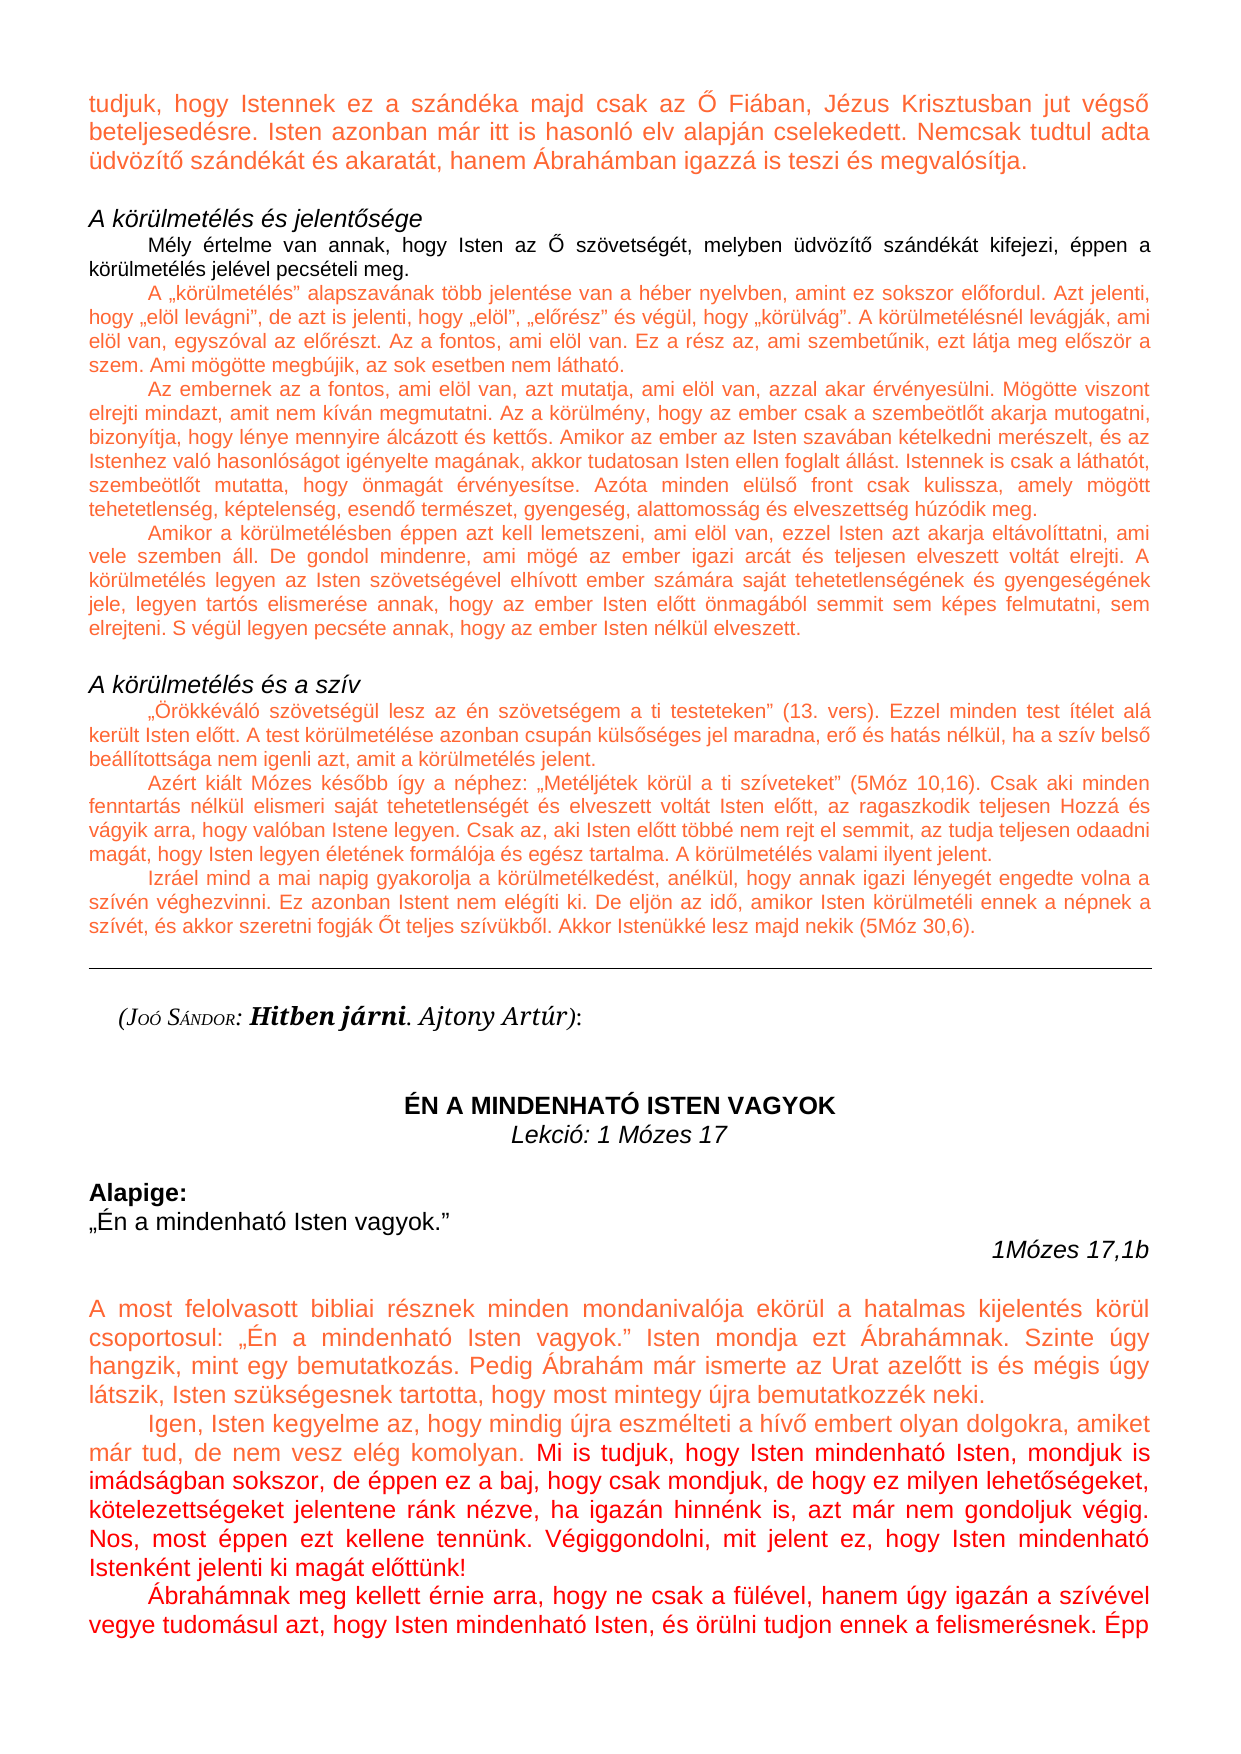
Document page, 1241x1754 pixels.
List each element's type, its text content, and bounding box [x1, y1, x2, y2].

text tudjuk, hogy Istennek ez a szándéka majd csak az Ő Fiában, Jézus Krisztusban jut végső beteljesedésre. Isten azonban már itt is hasonló elv alapján cselekedett. Nemcsak tudtul adta üdvözítő szándékát és akaratát, hanem Ábrahámban igazzá is teszi és megvalósítja. [88, 88, 1152, 175]
text Amikor a körülmetélésben éppen azt kell lemetszeni, ami elöl van, ezzel Isten azt akarja eltávolíttatni, ami vele szemben áll. De gondol mindenre, ami mögé az ember igazi arcát és teljesen elveszett voltát elrejti. A körülmetélés legyen az Isten szövetségével elhívott ember számára saját tehetetlenségének és gyengeségének jele, legyen tartós elismerése annak, hogy az ember Isten előtt önmagából semmit sem képes felmutatni, sem elrejteni. S végül legyen pecséte annak, hogy az ember Isten nélkül elveszett. [88, 521, 1152, 640]
text Igen, Isten kegyelme az, hogy mindig újra eszmélteti a hívő embert olyan dolgokra, amiket már tud, de nem vesz elég komolyan. Mi is tudjuk, hogy Isten mindenható Isten, mondjuk is imádságban sokszor, de éppen ez a baj, hogy csak mondjuk, de hogy ez milyen lehetőségeket, kötelezettségeket jelentene ránk nézve, ha igazán hinnénk is, azt már nem gondoljuk végig. Nos, most éppen ezt kellene tennünk. Végiggondolni, mit jelent ez, hogy Isten mindenható Istenként jelenti ki magát előttünk! [88, 1409, 1152, 1581]
text ÉN A MINDENHATÓ ISTEN VAGYOK Lekció: 1 Mózes 17 [88, 1091, 1152, 1148]
text A körülmetélés és jelentősége [88, 204, 1152, 233]
text (Joó Sándor: Hitben járni. Ajtony Artúr): [88, 969, 1152, 1062]
text A „körülmetélés” alapszavának több jelentése van a héber nyelvben, amint ez sokszor előfordul. Azt jelenti, hogy „elöl levágni”, de azt is jelenti, hogy „elöl”, „előrész” és végül, hogy „körülvág”. A körülmetélésnél levágják, ami elöl van, egyszóval az előrészt. Az a fontos, ami elöl van. Ez a rész az, ami szembetűnik, ezt látja meg először a szem. Ami mögötte megbújik, az sok esetben nem látható. [88, 281, 1152, 377]
text „Örökkéváló szövetségül lesz az én szövetségem a ti testeteken” (13. vers). Ezzel minden test ítélet alá került Isten előtt. A test körülmetélése azonban csupán külsőséges jel maradna, erő és hatás nélkül, ha a szív belső beállítottsága nem igenli azt, amit a körülmetélés jelent. [88, 698, 1152, 770]
text A körülmetélés és a szív [88, 670, 1152, 698]
text Alapige: [88, 1178, 1152, 1207]
text A most felolvasott bibliai résznek minden mondanivalója ekörül a hatalmas kijelentés körül csoportosul: „Én a mindenható Isten vagyok.” Isten mondja ezt Ábrahámnak. Szinte úgy hangzik, mint egy bemutatkozás. Pedig Ábrahám már ismerte az Urat azelőtt is és mégis úgy látszik, Isten szükségesnek tartotta, hogy most mintegy újra bemutatkozzék neki. [88, 1294, 1152, 1409]
text Az embernek az a fontos, ami elöl van, azt mutatja, ami elöl van, azzal akar érvényesülni. Mögötte viszont elrejti mindazt, amit nem kíván megmutatni. Az a körülmény, hogy az ember csak a szembeötlőt akarja mutogatni, bizonyítja, hogy lénye mennyire álcázott és kettős. Amikor az ember az Isten szavában kételkedni merészelt, és az Istenhez való hasonlóságot igényelte magának, akkor tudatosan Isten ellen foglalt állást. Istennek is csak a láthatót, szembeötlőt mutatta, hogy önmagát érvényesítse. Azóta minden elülső front csak kulissza, amely mögött tehetetlenség, képtelenség, esendő természet, gyengeség, alattomosság és elveszettség húzódik meg. [88, 377, 1152, 521]
text 1Mózes 17,1b [88, 1236, 1152, 1264]
text Azért kiált Mózes később így a néphez: „Metéljétek körül a ti szíveteket” (5Móz 10,16). Csak aki minden fenntartás nélkül elismeri saját tehetetlenségét és elveszett voltát Isten előtt, az ragaszkodik teljesen Hozzá és vágyik arra, hogy valóban Istene legyen. Csak az, aki Isten előtt többé nem rejt el semmit, az tudja teljesen odaadni magát, hogy Isten legyen életének formálója és egész tartalma. A körülmetélés valami ilyent jelent. [88, 770, 1152, 866]
text Mély értelme van annak, hogy Isten az Ő szövetségét, melyben üdvözítő szándékát kifejezi, éppen a körülmetélés jelével pecsételi meg. [88, 233, 1152, 281]
text Izráel mind a mai napig gyakorolja a körülmetélkedést, anélkül, hogy annak igazi lényegét engedte volna a szívén véghezvinni. Ez azonban Istent nem elégíti ki. De eljön az idő, amikor Isten körülmetéli ennek a népnek a szívét, és akkor szeretni fogják Őt teljes szívükből. Akkor Istenükké lesz majd nekik (5Móz 30,6). [88, 866, 1152, 938]
text Ábrahámnak meg kellett érnie arra, hogy ne csak a fülével, hanem úgy igazán a szívével vegye tudomásul azt, hogy Isten mindenható Isten, és örülni tudjon ennek a felismerésnek. Épp [88, 1581, 1152, 1639]
text „Én a mindenható Isten vagyok.” [88, 1207, 1152, 1236]
